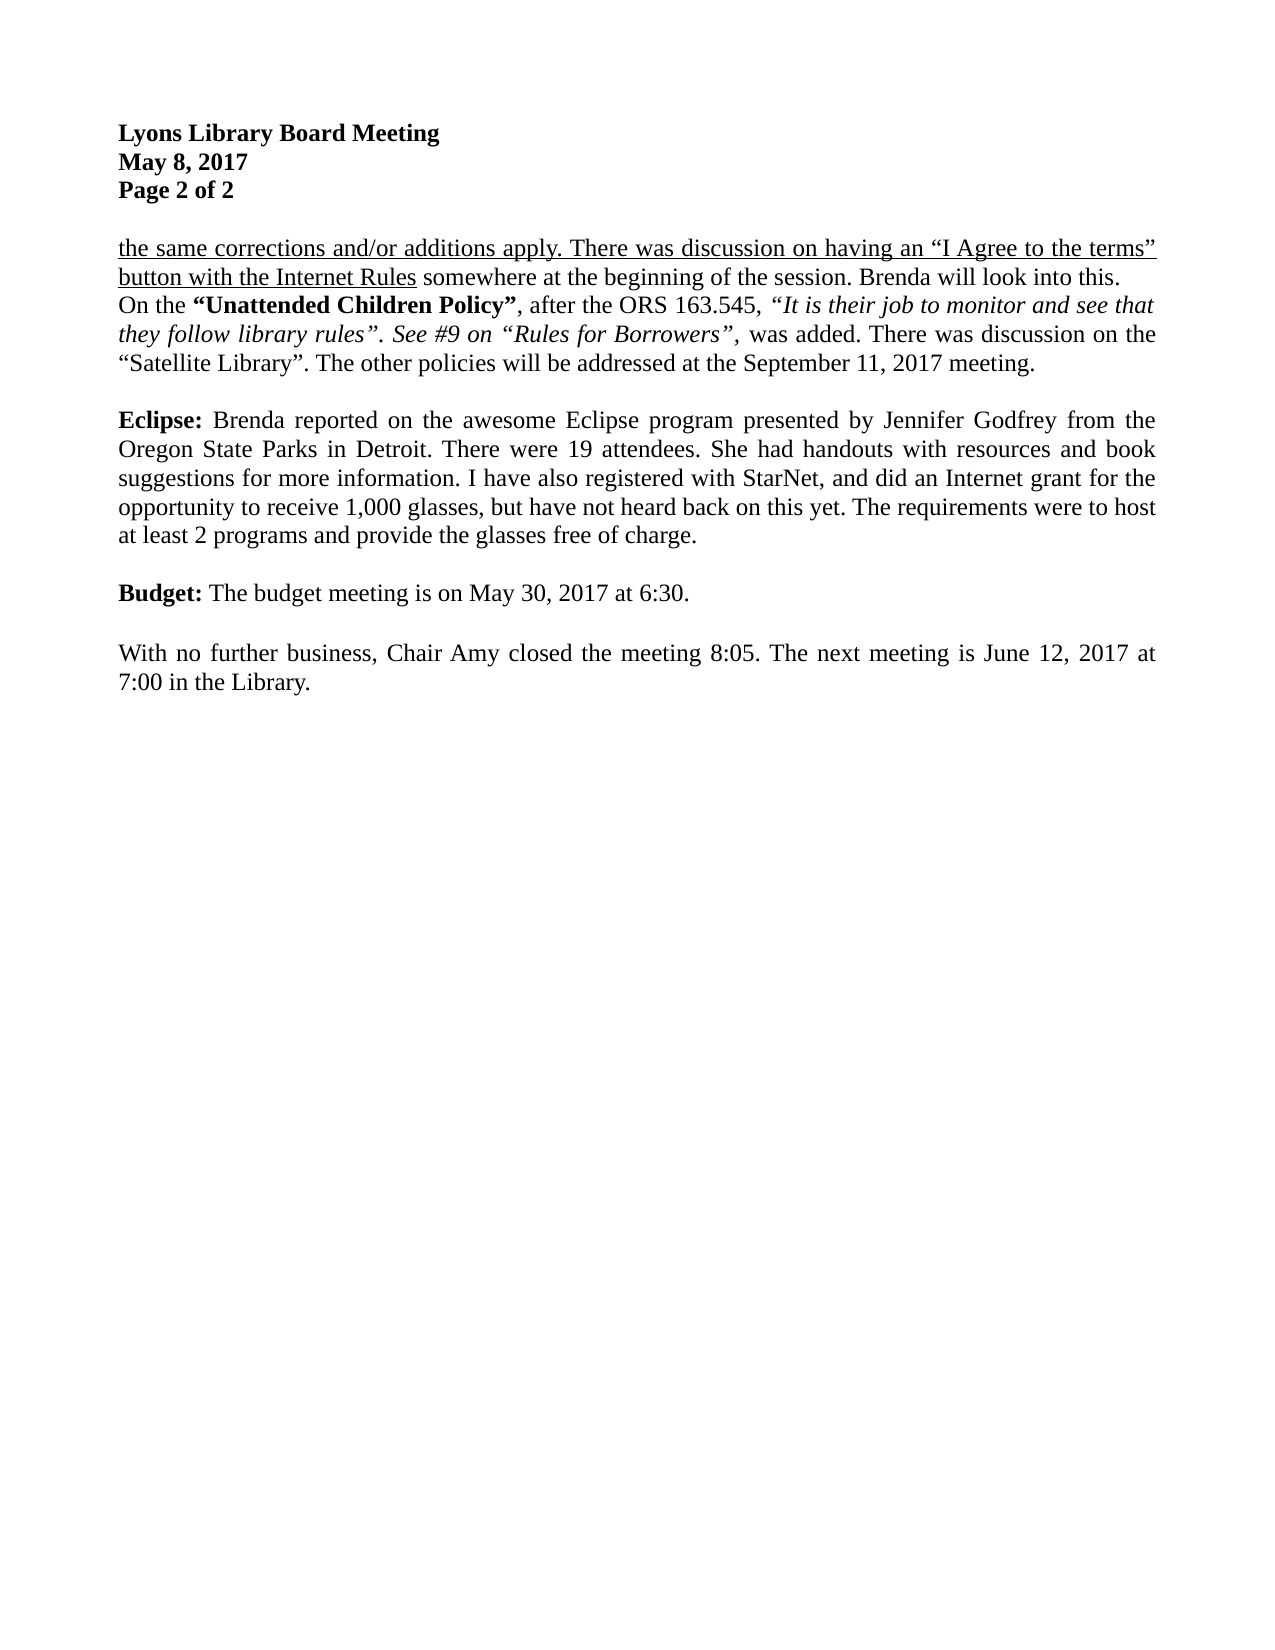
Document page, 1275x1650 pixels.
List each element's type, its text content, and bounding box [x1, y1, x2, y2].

text May 8, 2017 [118, 147, 1157, 176]
text On the “Unattended Children Policy”, after the ORS 163.545, “It is their job to monitor and see that they follow library rules”. See #9 on “Rules for Borrowers”, was added. There was discussion on the “Satellite Library”. The other policies will be addressed at the September 11, 2017 meeting. [118, 291, 1157, 377]
text Page 2 of 2 [118, 176, 1157, 204]
text Budget: The budget meeting is on May 30, 2017 at 6:30. [118, 578, 1157, 607]
text With no further business, Chair Amy closed the meeting 8:05. The next meeting is June 12, 2017 at 7:00 in the Library. [118, 638, 1157, 696]
text the same corrections and/or additions apply. There was discussion on having an “I Agree to the terms” [118, 233, 1157, 258]
text Lyons Library Board Meeting [118, 118, 1157, 147]
text Eclipse: Brenda reported on the awesome Eclipse program presented by Jennifer Godfrey from the Oregon State Parks in Detroit. There were 19 attendees. She had handouts with resources and book suggestions for more information. I have also registered with StarNet, and did an Internet grant for the opportunity to receive 1,000 glasses, but have not heard back on this yet. The requirements were to host at least 2 programs and provide the glasses free of charge. [118, 406, 1157, 549]
text button with the Internet Rules somewhere at the beginning of the session. Brenda will look into this. [118, 259, 1157, 291]
